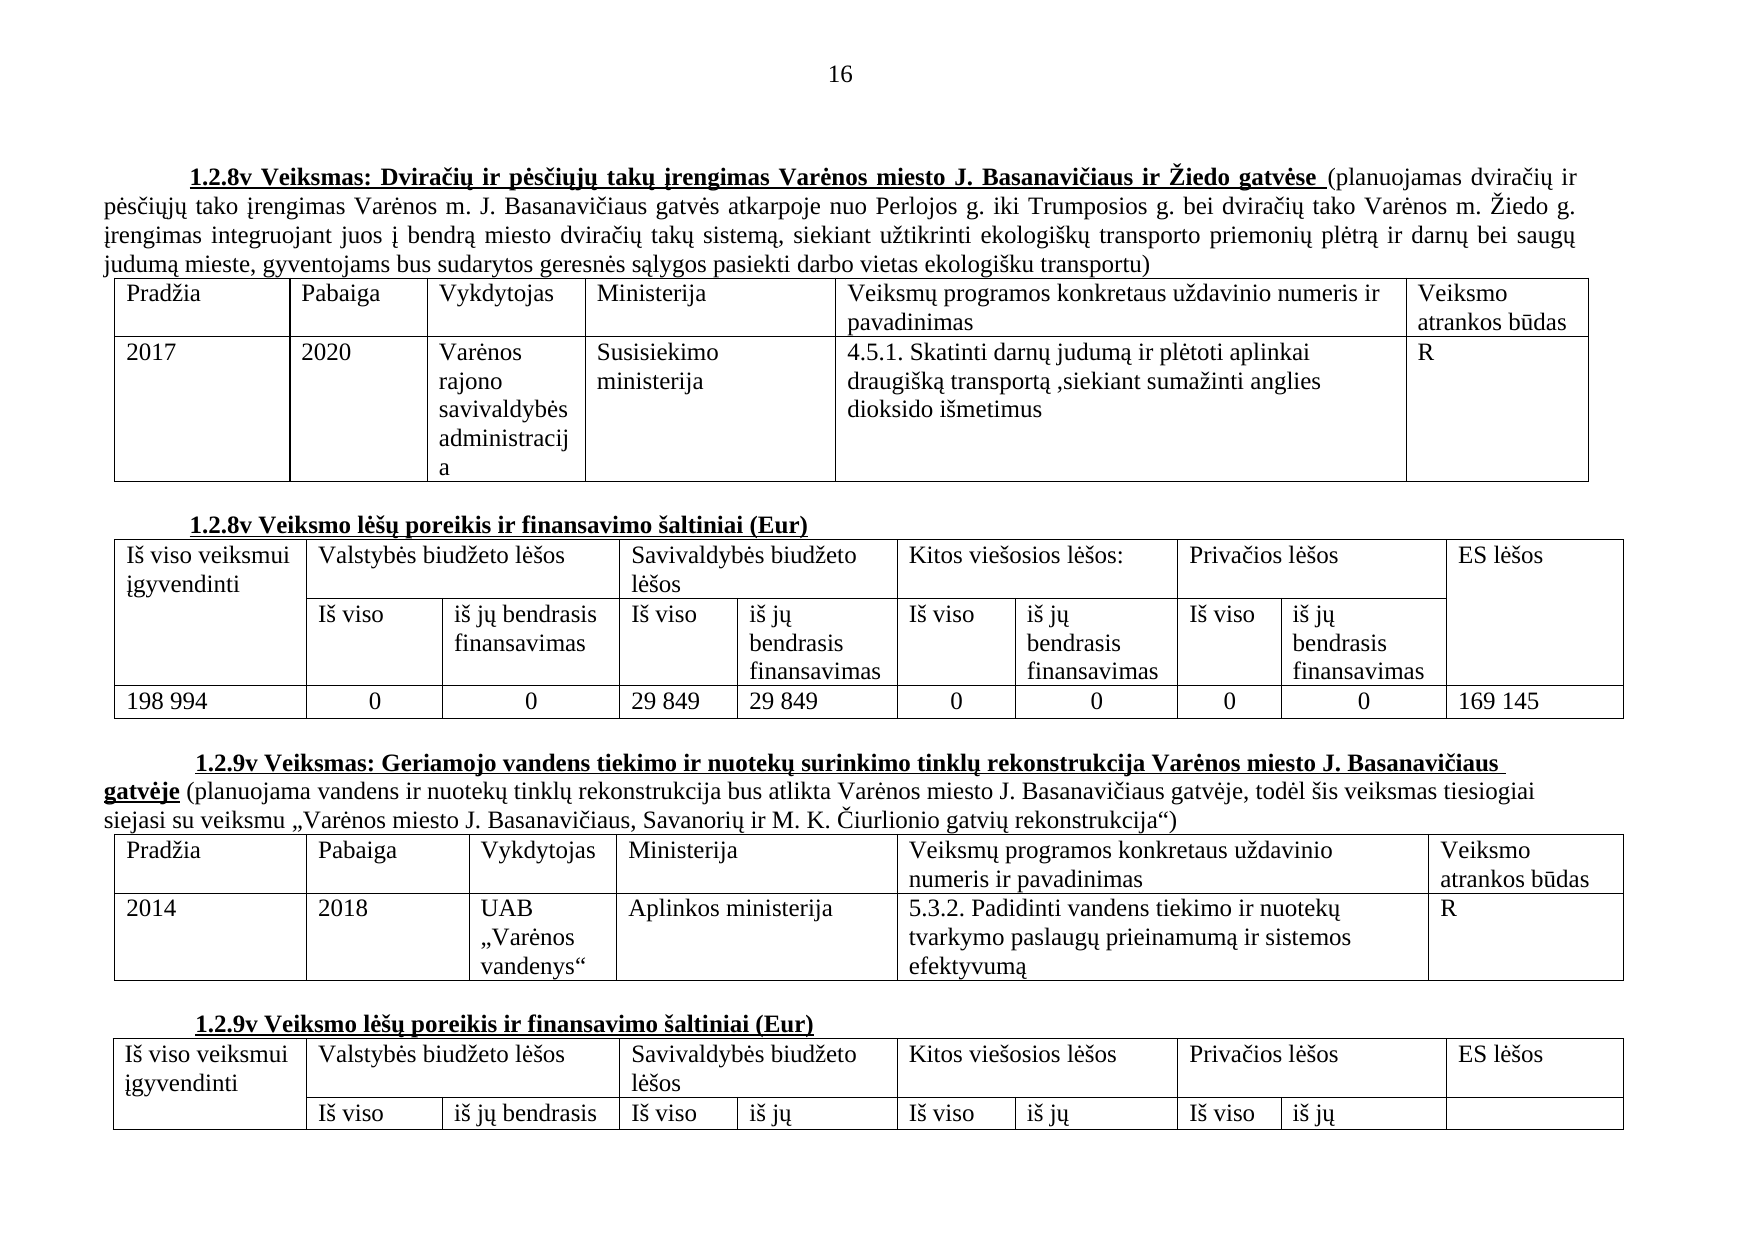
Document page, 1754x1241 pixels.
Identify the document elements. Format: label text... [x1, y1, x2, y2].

table_cell 2020 [291, 337, 427, 481]
table_header Iš viso veiksmui įgyvendinti [115, 540, 306, 685]
table_header Vykdytojas [470, 835, 616, 892]
table_header Savivaldybės biudžeto lėšos [620, 540, 897, 598]
table_cell 2014 [115, 894, 306, 980]
table_cell 5.3.2. Padidinti vandens tiekimo ir nuotekų tvarkymo paslaugų prieinamumą ir sistemos efektyvumą [898, 894, 1428, 980]
table_header Pradžia [115, 279, 289, 336]
table_cell 0 [307, 686, 442, 718]
table_header Pabaiga [307, 835, 469, 892]
table_cell Iš viso [1178, 1098, 1281, 1129]
table_header Pabaiga [291, 279, 427, 336]
table_cell Iš viso [898, 1098, 1015, 1129]
table_cell Iš viso [620, 1098, 737, 1129]
table_cell Iš viso [620, 599, 737, 685]
table_cell R [1429, 894, 1623, 980]
table_header Savivaldybės biudžeto lėšos [620, 1039, 897, 1097]
table_cell 0 [1178, 686, 1281, 718]
table_cell iš jų [738, 1098, 897, 1129]
table_cell iš jų bendrasis finansavimas [738, 599, 897, 685]
table_cell Iš viso [307, 1098, 442, 1129]
table_header Valstybės biudžeto lėšos [307, 540, 619, 598]
table_cell 29 849 [738, 686, 897, 718]
text 1.2.8v Veiksmo lėšų poreikis ir finansavimo šaltiniai (Eur) [103, 511, 1577, 539]
table_header Veiksmų programos konkretaus uždavinio numeris ir pavadinimas [836, 279, 1406, 336]
table_cell 29 849 [620, 686, 737, 718]
table_cell 2017 [115, 337, 289, 481]
table_header Iš viso veiksmui įgyvendinti [114, 1039, 306, 1129]
table_cell Varėnos rajono savivaldybės administracija [428, 337, 585, 481]
table_cell Aplinkos ministerija [617, 894, 897, 980]
table_cell Susisiekimo ministerija [586, 337, 835, 481]
table_header Privačios lėšos [1178, 540, 1446, 598]
table_header Kitos viešosios lėšos [898, 1039, 1177, 1097]
table_header Vykdytojas [428, 279, 585, 336]
table_cell iš jų bendrasis finansavimas [1016, 599, 1177, 685]
table_cell Iš viso [307, 599, 442, 685]
text 1.2.9v Veiksmas: Geriamojo vandens tiekimo ir nuotekų surinkimo tinklų rekonstrukcija Varėnos miesto J. Basanavičiaus gatvėje (planuojama vandens ir nuotekų tinklų rekonstrukcija bus atlikta Varėnos miesto J. Basanavičiaus gatvėje, todėl šis veiksmas tiesiogiai siejasi su veiksmu „Varėnos miesto J. Basanavičiaus, Savanorių ir M. K. Čiurlionio gatvių rekonstrukcija“) [103, 748, 1577, 834]
table_cell 0 [1282, 686, 1446, 718]
table_header Veiksmų programos konkretaus uždavinio numeris ir pavadinimas [898, 835, 1428, 892]
table_cell UAB „Varėnos vandenys“ [470, 894, 616, 980]
table_cell 2018 [307, 894, 469, 980]
table_cell iš jų [1282, 1098, 1446, 1129]
table_cell iš jų [1016, 1098, 1177, 1129]
table_cell iš jų bendrasis finansavimas [443, 599, 619, 685]
table_cell 169 145 [1447, 686, 1623, 718]
table_header ES lėšos [1447, 540, 1623, 685]
table_cell Iš viso [898, 599, 1015, 685]
table_cell R [1407, 337, 1588, 481]
table_header Veiksmo atrankos būdas [1429, 835, 1623, 892]
table_cell 4.5.1. Skatinti darnų judumą ir plėtoti aplinkai draugišką transportą ,siekiant sumažinti anglies dioksido išmetimus [836, 337, 1406, 481]
table_cell 198 994 [115, 686, 306, 718]
table_header Pradžia [115, 835, 306, 892]
table_cell [1447, 1098, 1623, 1129]
table_header Privačios lėšos [1178, 1039, 1446, 1097]
table_header Kitos viešosios lėšos: [898, 540, 1177, 598]
text 1.2.8v Veiksmas: Dviračių ir pėsčiųjų takų įrengimas Varėnos miesto J. Basanavičiaus ir Žiedo gatvėse (planuojamas dviračių ir pėsčiųjų tako įrengimas Varėnos m. J. Basanavičiaus gatvės atkarpoje nuo Perlojos g. iki Trumposios g. bei dviračių tako Varėnos m. Žiedo g. įrengimas integruojant juos į bendrą miesto dviračių takų sistemą, siekiant užtikrinti ekologiškų transporto priemonių plėtrą ir darnų bei saugų judumą mieste, gyventojams bus sudarytos geresnės sąlygos pasiekti darbo vietas ekologišku transportu) [103, 162, 1577, 277]
table_cell Iš viso [1178, 599, 1281, 685]
table_cell 0 [898, 686, 1015, 718]
text 1.2.9v Veiksmo lėšų poreikis ir finansavimo šaltiniai (Eur) [103, 1009, 1577, 1038]
table_cell iš jų bendrasis [443, 1098, 619, 1129]
table_header Ministerija [586, 279, 835, 336]
table_cell 0 [443, 686, 619, 718]
table_header Veiksmo atrankos būdas [1407, 279, 1588, 336]
table_cell iš jų bendrasis finansavimas [1282, 599, 1446, 685]
table_cell 0 [1016, 686, 1177, 718]
table_header Valstybės biudžeto lėšos [307, 1039, 619, 1097]
table_header ES lėšos [1447, 1039, 1623, 1097]
table_header Ministerija [617, 835, 897, 892]
